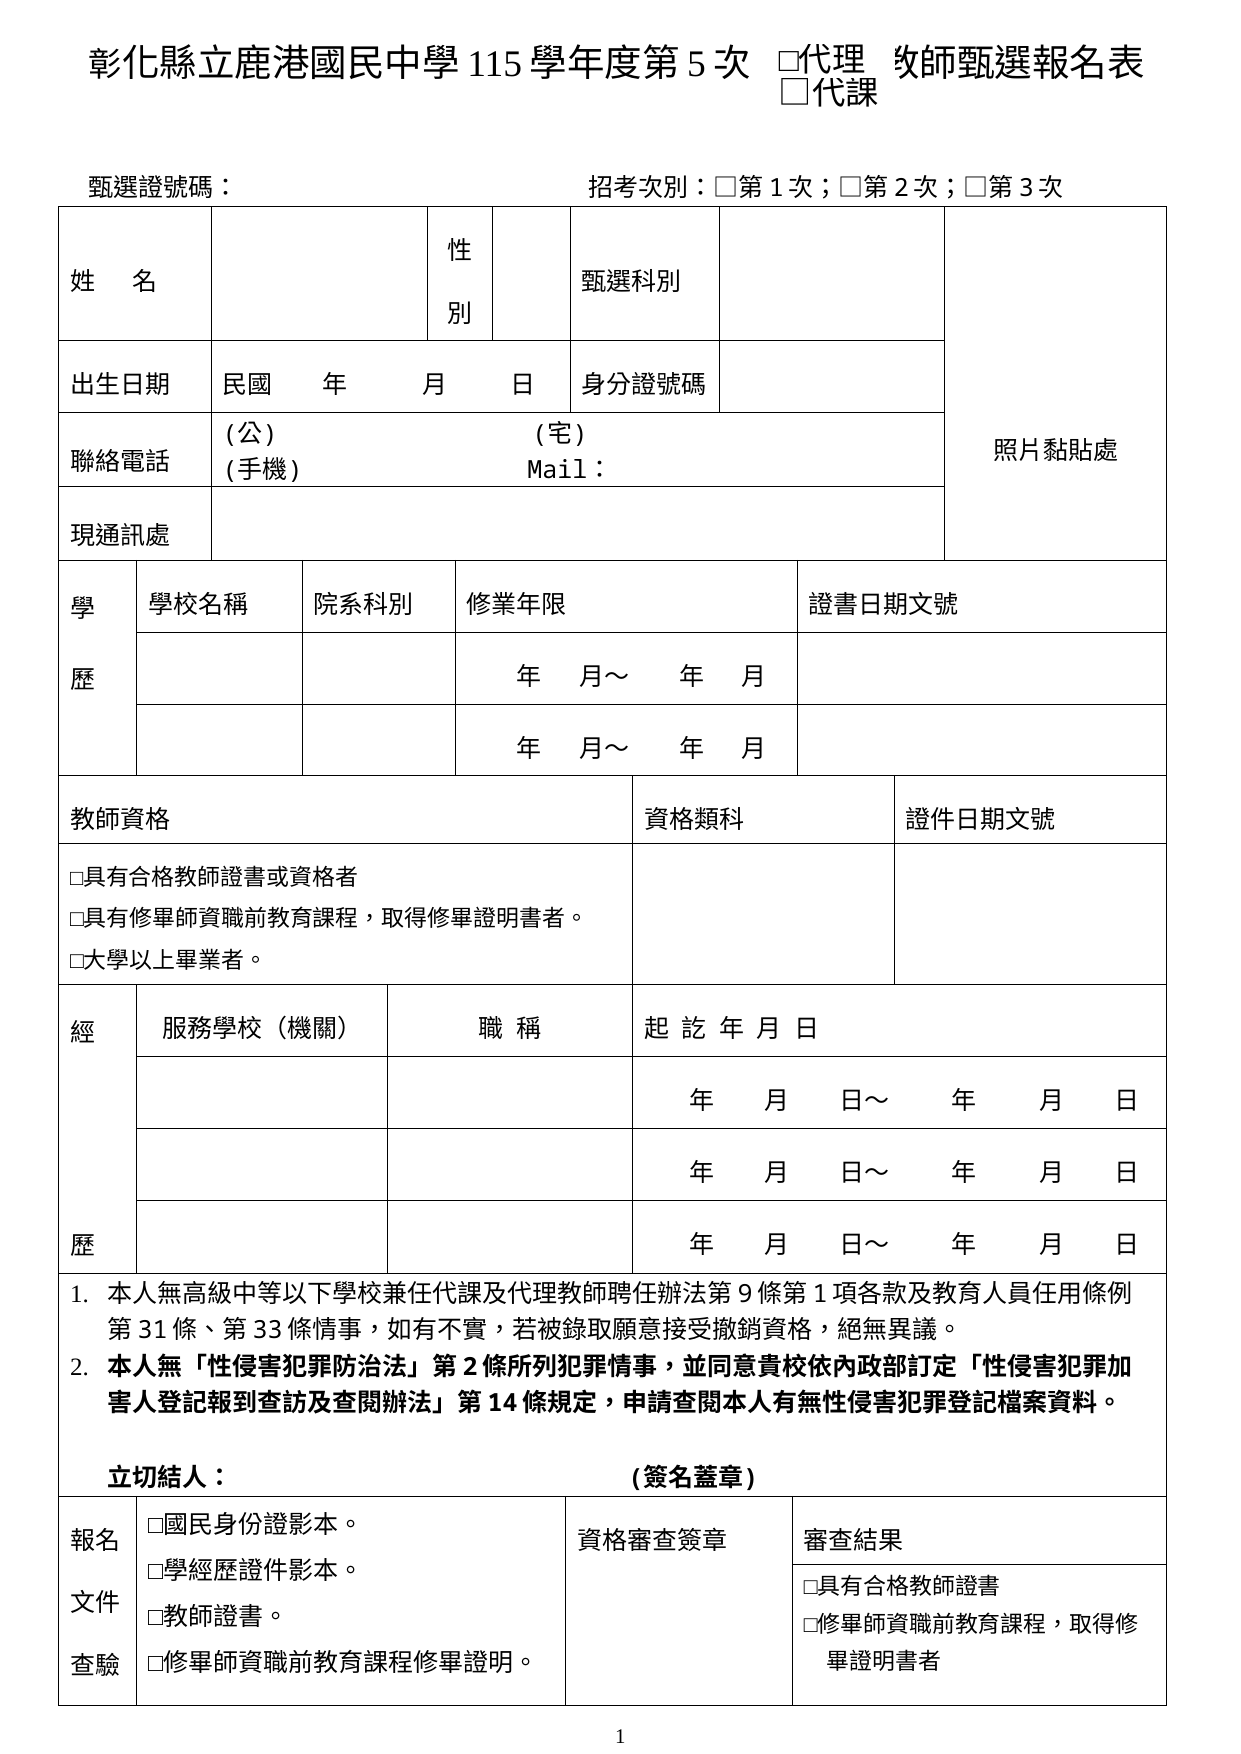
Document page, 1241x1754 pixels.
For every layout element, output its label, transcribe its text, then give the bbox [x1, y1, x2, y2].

table_cell 資格審查簽章 [566, 1497, 792, 1705]
table_cell [137, 1129, 387, 1200]
table_cell □國民身份證影本。 □學經歷證件影本。 □教師證書。 □修畢師資職前教育課程修畢證明。 [137, 1497, 565, 1705]
table_cell [303, 633, 455, 703]
table_cell [303, 705, 455, 775]
table_cell 報名文件查驗 [59, 1497, 136, 1705]
table_cell 修業年限 [456, 561, 797, 632]
text □代理□代課 [779, 45, 880, 111]
table_header 甄選科別 [571, 207, 719, 340]
subtitle 甄選證號碼： 招考次別：□第1次；□第2次；□第3次 [89, 143, 1152, 206]
table_cell 現通訊處 [59, 487, 211, 560]
table_cell 本人無高級中等以下學校兼任代課及代理教師聘任辦法第9條第1項各款及教育人員任用條例第31條、第33條情事，如有不實，若被錄取願意接受撤銷資格，絕無異議。 本人無「性侵害犯罪防治法」第2條所列犯罪情事，並同意貴校依內政部訂定「性侵害犯罪加害人登記報到查訪及查閱辦法」第14條規定，申請查閱本人有無性侵害犯罪登記檔案資料。 立切結人： (簽名蓋章) [59, 1274, 1166, 1496]
table_cell 年 月 日～ 年 月 日 [633, 1057, 1166, 1128]
table_cell 院系科別 [303, 561, 455, 632]
table_cell [137, 1201, 387, 1273]
table_cell 教師資格 [59, 776, 632, 843]
table_cell [137, 1057, 387, 1128]
table_header [720, 207, 944, 340]
table_cell 經 歷 [59, 985, 136, 1273]
table_cell 服務學校（機關） [137, 985, 387, 1056]
table_cell [388, 1129, 632, 1200]
table_cell 出生日期 [59, 341, 211, 412]
table_cell 年 月 日～ 年 月 日 [633, 1129, 1166, 1200]
table_cell 學 歷 [59, 561, 136, 775]
table_cell [388, 1201, 632, 1273]
table_cell 資格類科 [633, 776, 894, 843]
table_cell 身分證號碼 [571, 341, 719, 412]
table_cell [137, 705, 302, 775]
table_header [212, 207, 427, 340]
table_header [493, 207, 570, 340]
table_cell □具有合格教師證書 □修畢師資職前教育課程，取得修畢證明書者 [793, 1565, 1166, 1705]
table_cell [895, 844, 1166, 984]
table_header 性別 [428, 207, 492, 340]
table_cell [798, 705, 1166, 775]
table_cell [720, 341, 944, 412]
table_cell 學校名稱 [137, 561, 302, 632]
table_header 姓 名 [59, 207, 211, 340]
table_cell 起 訖 年 月 日 [633, 985, 1166, 1056]
table_cell □具有合格教師證書或資格者 □具有修畢師資職前教育課程，取得修畢證明書者。 □大學以上畢業者。 [59, 844, 632, 984]
table_cell [388, 1057, 632, 1128]
text 彰化縣立鹿港國民中學115學年度第5次 教師甄選報名表 [89, 18, 1152, 119]
table_cell 證書日期文號 [798, 561, 1166, 632]
table_cell [137, 633, 302, 703]
table_cell 年 月 日～ 年 月 日 [633, 1201, 1166, 1273]
table_cell 民國 年 月 日 [212, 341, 570, 412]
table_cell [212, 487, 944, 560]
table_cell 審查結果 [793, 1497, 1166, 1563]
table_cell 職 稱 [388, 985, 632, 1056]
table_cell 年 月～ 年 月 [456, 705, 797, 775]
table_cell [633, 844, 894, 984]
table_cell 聯絡電話 [59, 413, 211, 486]
table_cell 年 月～ 年 月 [456, 633, 797, 703]
table_cell (公) (宅) (手機) Mail： [212, 413, 944, 486]
table_cell 證件日期文號 [895, 776, 1166, 843]
table_header 照片黏貼處 [945, 207, 1166, 560]
table_cell [798, 633, 1166, 703]
